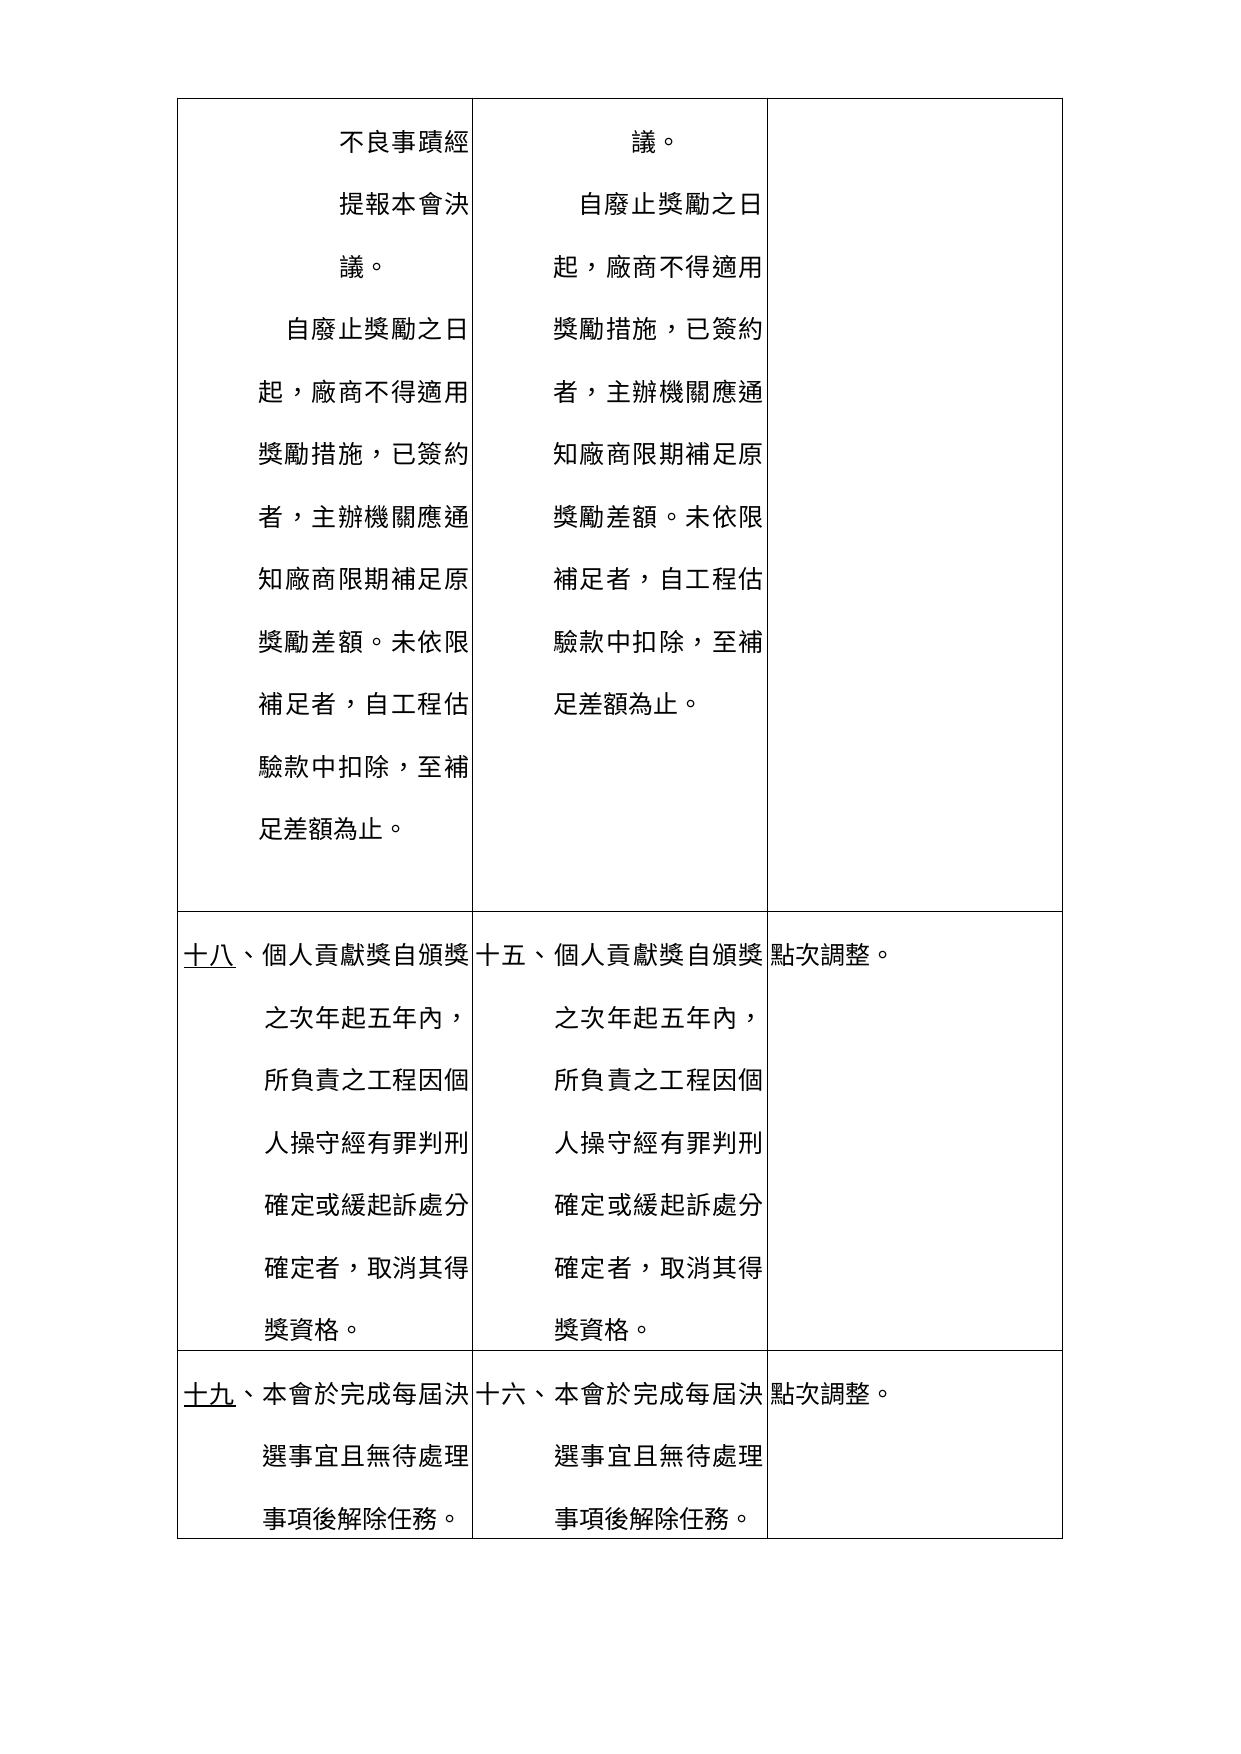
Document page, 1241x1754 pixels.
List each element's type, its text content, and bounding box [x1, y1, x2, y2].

table_cell [768, 99, 1062, 911]
table_cell 十九、本會於完成每屆決選事宜且無待處理事項後解除任務。 [178, 1351, 472, 1538]
table_cell 不良事蹟經提報本會決議。 自廢止獎勵之日起，廠商不得適用獎勵措施，已簽約者，主辦機關應通知廠商限期補足原獎勵差額。未依限補足者，自工程估驗款中扣除，至補足差額為止。 [178, 99, 472, 911]
table_cell 十五、個人貢獻獎自頒獎之次年起五年內，所負責之工程因個人操守經有罪判刑確定或緩起訴處分確定者，取消其得獎資格。 [473, 912, 767, 1349]
table_cell 十八、個人貢獻獎自頒獎之次年起五年內，所負責之工程因個人操守經有罪判刑確定或緩起訴處分確定者，取消其得獎資格。 [178, 912, 472, 1349]
table_cell 點次調整。 [768, 912, 1062, 1349]
table_cell 十六、本會於完成每屆決選事宜且無待處理事項後解除任務。 [473, 1351, 767, 1538]
table_cell 點次調整。 [768, 1351, 1062, 1538]
table_cell 議。 自廢止獎勵之日起，廠商不得適用獎勵措施，已簽約者，主辦機關應通知廠商限期補足原獎勵差額。未依限補足者，自工程估驗款中扣除，至補足差額為止。 [473, 99, 767, 911]
